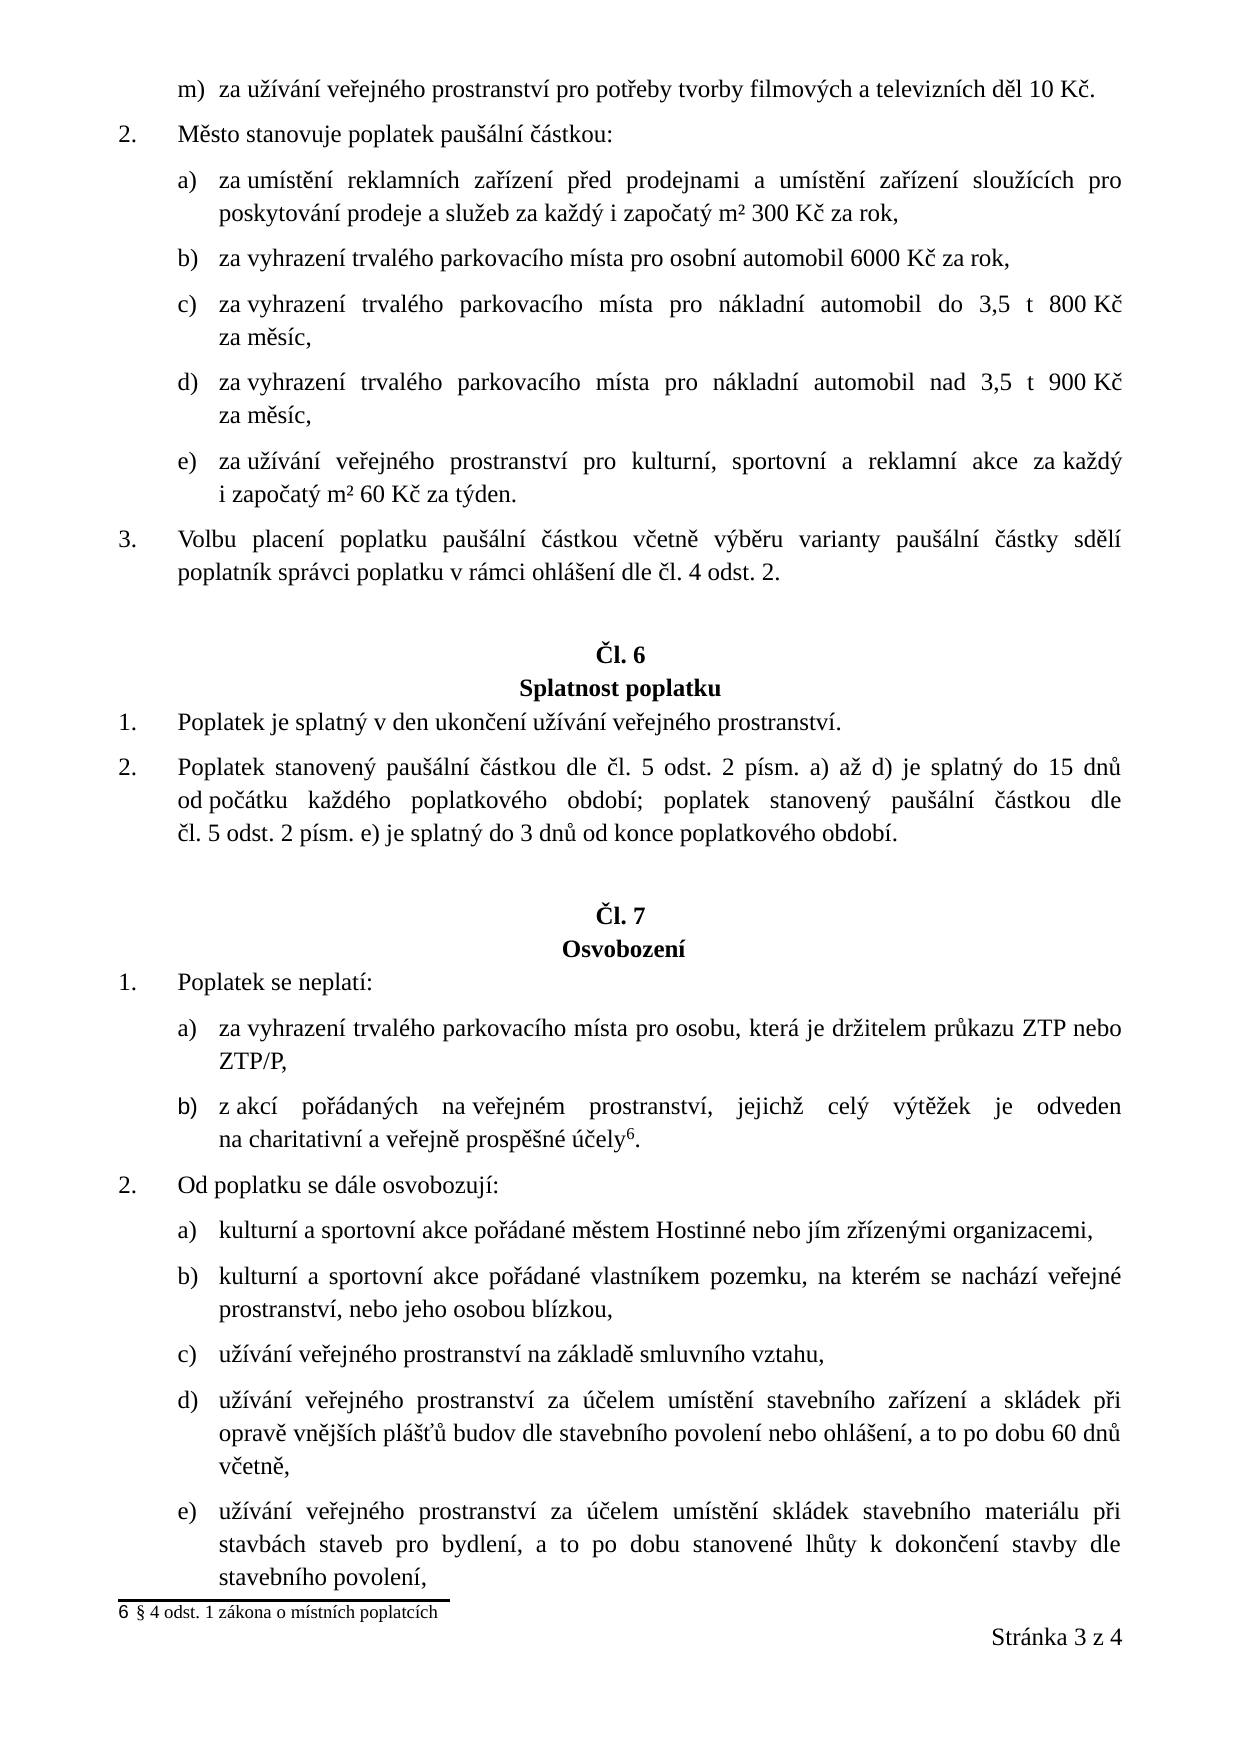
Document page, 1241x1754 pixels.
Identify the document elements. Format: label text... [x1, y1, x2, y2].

list užívání veřejného prostranství za účelem umístění stavebního zařízení a skládek při opravě vnějších plášťů budov dle stavebního povolení nebo ohlášení, a to po dobu 60 dnů včetně, [177, 1385, 1122, 1480]
list za vyhrazení trvalého parkovacího místa pro osobní automobil 6000 Kč za rok, [177, 243, 1122, 272]
list za umístění reklamních zařízení před prodejnami a umístění zařízení sloužících pro poskytování prodeje a služeb za každý i započatý m² 300 Kč za rok, [177, 165, 1122, 227]
list Poplatek se neplatí: [118, 967, 1122, 996]
list za užívání veřejného prostranství pro kulturní, sportovní a reklamní akce za každý i započatý m² 60 Kč za týden. [177, 446, 1122, 508]
subtitle Čl. 7 Osvobození [118, 901, 1122, 963]
list užívání veřejného prostranství na základě smluvního vztahu, [177, 1339, 1122, 1368]
list Poplatek stanovený paušální částkou dle čl. 5 odst. 2 písm. a) až d) je splatný do 15 dnů od počátku každého poplatkového období; poplatek stanovený paušální částkou dle čl. 5 odst. 2 písm. e) je splatný do 3 dnů od konce poplatkového období. [118, 752, 1122, 847]
list za vyhrazení trvalého parkovacího místa pro osobu, která je držitelem průkazu ZTP nebo ZTP/P, [177, 1013, 1122, 1074]
list kulturní a sportovní akce pořádané vlastníkem pozemku, na kterém se nachází veřejné prostranství, nebo jeho osobou blízkou, [177, 1261, 1122, 1323]
list Město stanovuje poplatek paušální částkou: [118, 119, 1122, 148]
list z akcí pořádaných na veřejném prostranství, jejichž celý výtěžek je odveden na charitativní a veřejně prospěšné účely. [177, 1091, 1122, 1153]
list Volbu placení poplatku paušální částkou včetně výběru varianty paušální částky sdělí poplatník správci poplatku v rámci ohlášení dle čl. 4 odst. 2. [118, 524, 1122, 586]
list za užívání veřejného prostranství pro potřeby tvorby filmových a televizních děl 10 Kč. [177, 74, 1122, 102]
list kulturní a sportovní akce pořádané městem Hostinné nebo jím zřízenými organizacemi, [177, 1215, 1122, 1244]
list za vyhrazení trvalého parkovacího místa pro nákladní automobil do 3,5 t 800 Kč za měsíc, [177, 289, 1122, 351]
list Poplatek je splatný v den ukončení užívání veřejného prostranství. [118, 707, 1122, 735]
list Od poplatku se dále osvobozují: [118, 1170, 1122, 1198]
list § 4 odst. 1 zákona o místních poplatcích [118, 1601, 1122, 1622]
list užívání veřejného prostranství za účelem umístění skládek stavebního materiálu při stavbách staveb pro bydlení, a to po dobu stanovené lhůty k dokončení stavby dle stavebního povolení, [177, 1496, 1122, 1591]
list za vyhrazení trvalého parkovacího místa pro nákladní automobil nad 3,5 t 900 Kč za měsíc, [177, 367, 1122, 429]
subtitle Čl. 6 Splatnost poplatku [118, 641, 1122, 702]
